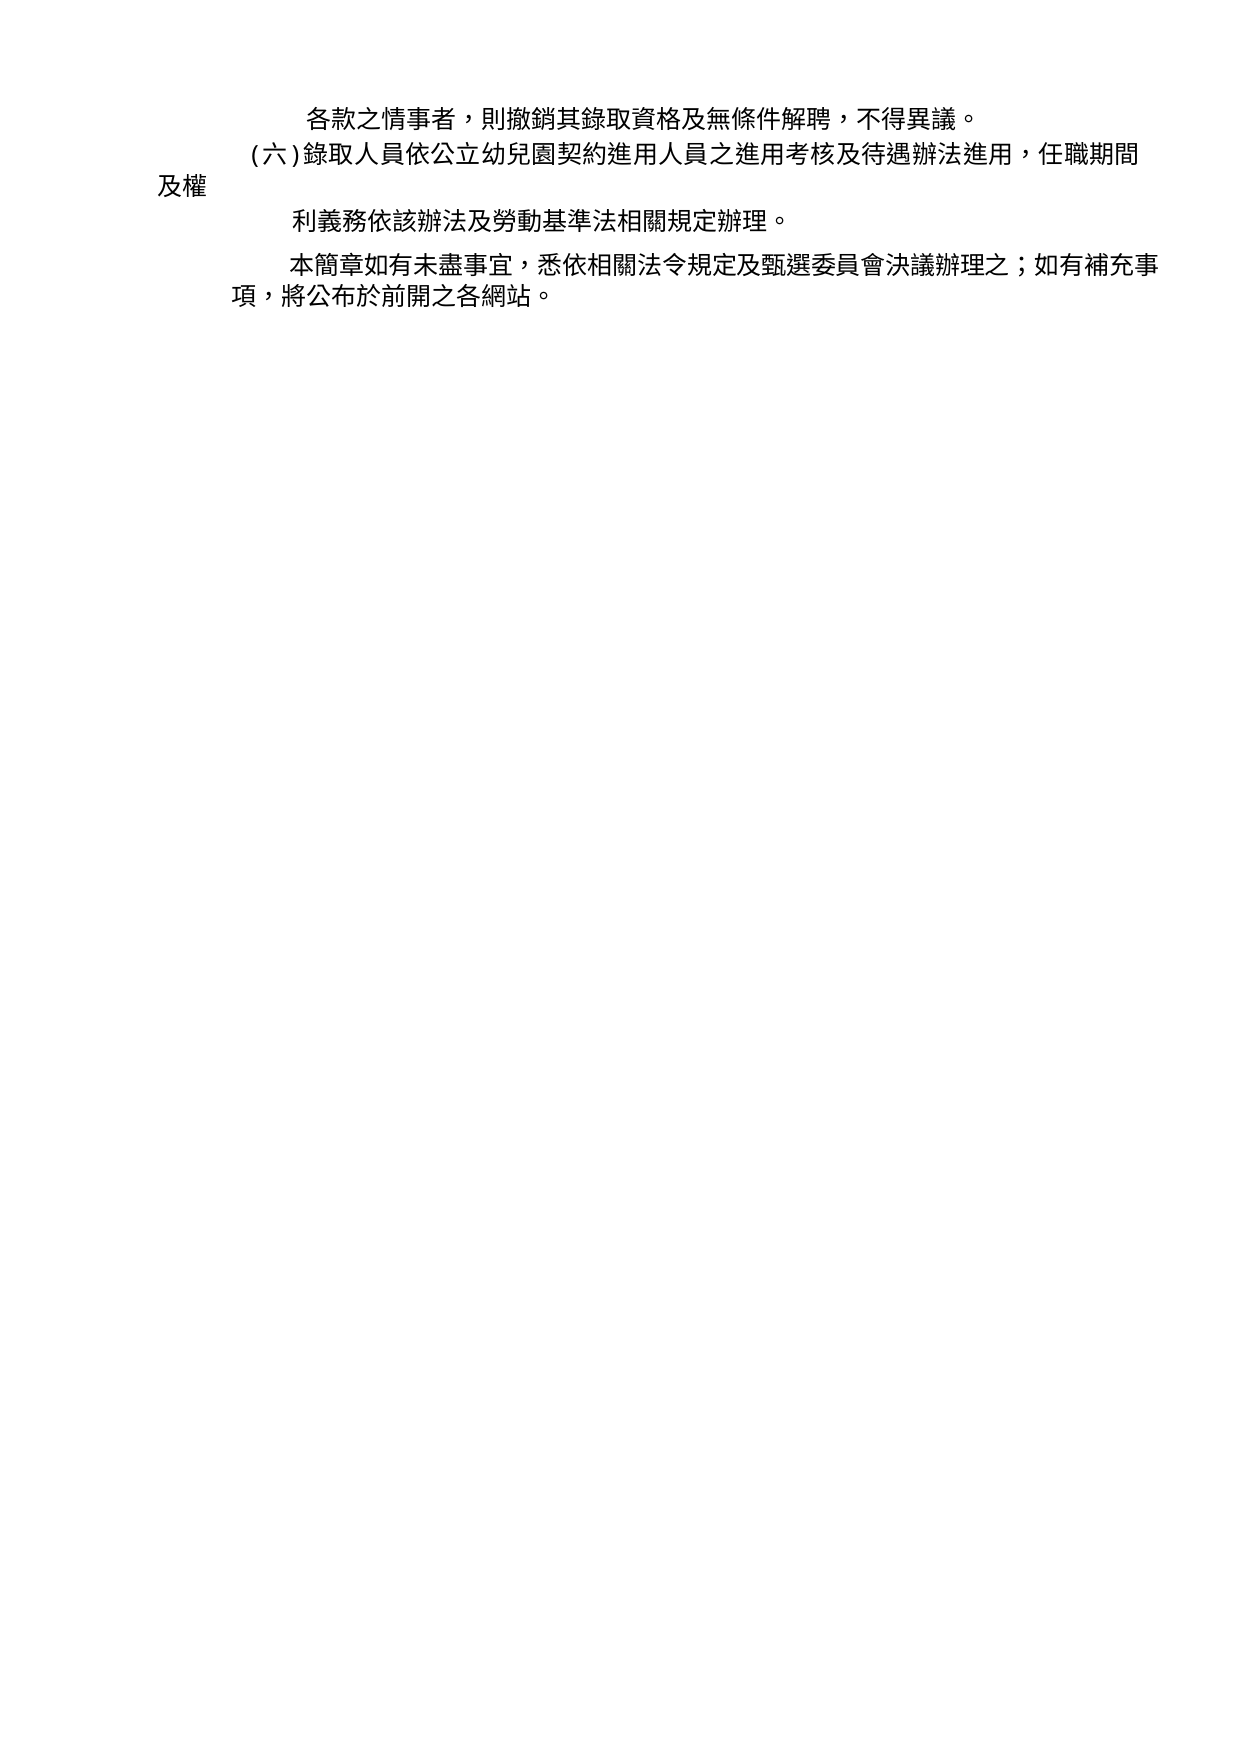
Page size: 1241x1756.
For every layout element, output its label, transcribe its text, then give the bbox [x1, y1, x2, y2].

text 利義務依該辦法及勞動基準法相關規定辦理。 [157, 205, 1141, 237]
text 本簡章如有未盡事宜，悉依相關法令規定及甄選委員會決議辦理之；如有補充事項，將公布於前開之各網站。 [231, 249, 1164, 312]
text 各款之情事者，則撤銷其錄取資格及無條件解聘，不得異議。 [157, 103, 1164, 134]
text (六)錄取人員依公立幼兒園契約進用人員之進用考核及待遇辦法進用，任職期間及權 [157, 137, 1141, 202]
